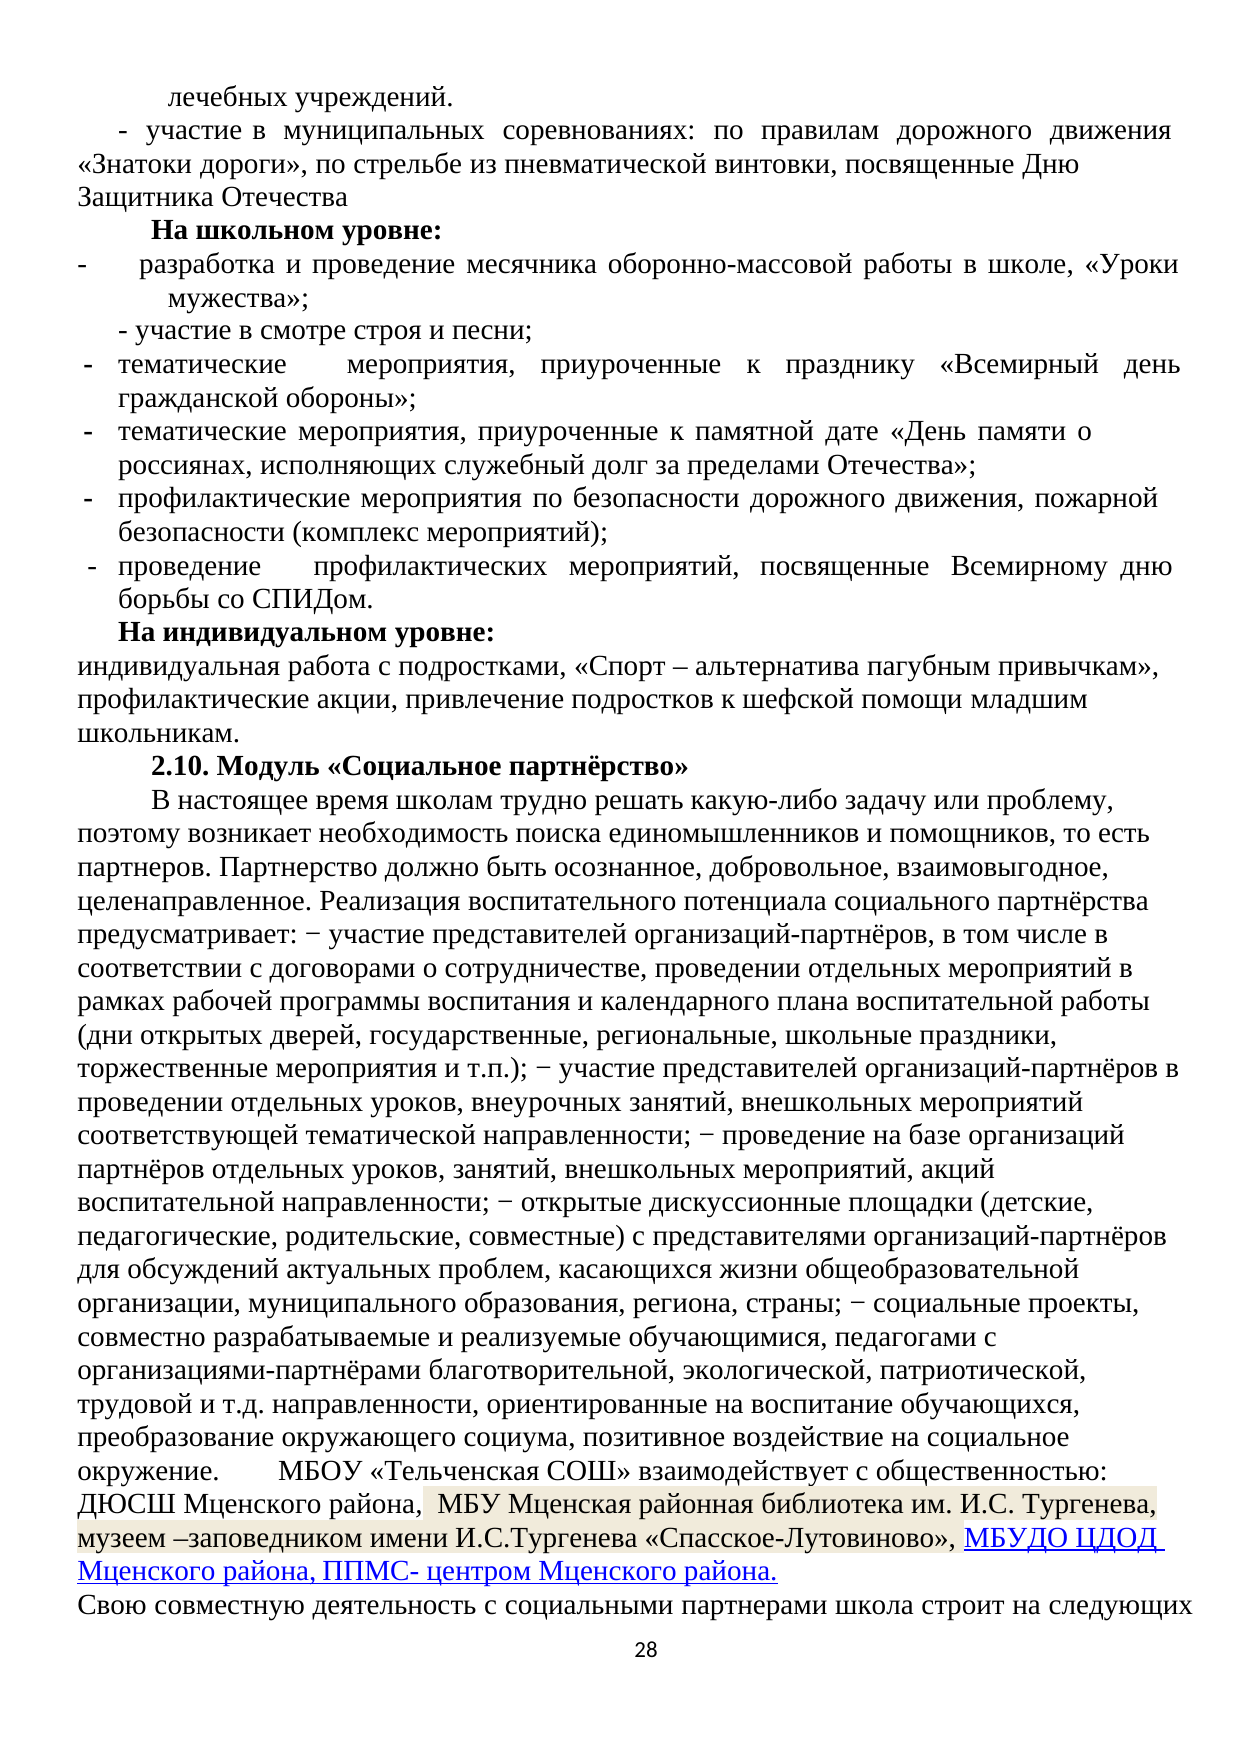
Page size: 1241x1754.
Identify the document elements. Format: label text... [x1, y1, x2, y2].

text В настоящее время школам трудно решать какую-либо задачу или проблему, поэтому возникает необходимость поиска единомышленников и помощников, то есть партнеров. Партнерство должно быть осознанное, добровольное, взаимовыгодное, целенаправленное. Реализация воспитательного потенциала социального партнёрства предусматривает: − участие представителей организаций-партнёров, в том числе в соответствии с договорами о сотрудничестве, проведении отдельных мероприятий в рамках рабочей программы воспитания и календарного плана воспитательной работы (дни открытых дверей, государственные, региональные, школьные праздники, торжественные мероприятия и т.п.); − участие представителей организаций-партнёров в проведении отдельных уроков, внеурочных занятий, внешкольных мероприятий соответствующей тематической направленности; − проведение на базе организаций партнёров отдельных уроков, занятий, внешкольных мероприятий, акций воспитательной направленности; − открытые дискуссионные площадки (детские, педагогические, родительские, совместные) с представителями организаций-партнёров для обсуждений актуальных проблем, касающихся жизни общеобразовательной организации, муниципального образования, региона, страны; − социальные проекты, совместно разрабатываемые и реализуемые обучающимися, педагогами с организациями-партнёрами благотворительной, экологической, патриотической, трудовой и т.д. направленности, ориентированные на воспитание обучающихся, преобразование окружающего социума, позитивное воздействие на социальное окружение. МБОУ «Тельченская СОШ» взаимодействует с общественностью: ДЮСШ Мценского района, МБУ Мценская районная библиотека им. И.С. Тургенева, музеем –заповедником имени И.С.Тургенева «Спасское-Лутовиново», МБУДО ЦДОД Мценского района, ППМС- центром Мценского района. [77, 782, 1197, 1587]
subtitle На индивидуальном уровне: [77, 615, 1194, 648]
list тематические мероприятия, приуроченные к празднику «Всемирный день гражданской обороны»; [83, 346, 1181, 413]
list лечебных учреждений. [121, 79, 1181, 113]
list разработка и проведение месячника оборонно-массовой работы в школе, «Уроки мужества»; [77, 246, 1182, 313]
list проведение профилактических мероприятий, посвященные Всемирному дню борьбы со СПИДом. [87, 548, 1181, 615]
text «Знатоки дороги», по стрельбе из пневматической винтовки, посвященные Дню Защитника Отечества [77, 146, 1194, 213]
list профилактические мероприятия по безопасности дорожного движения, пожарной безопасности (комплекс мероприятий); [83, 481, 1182, 548]
list участие в смотре строя и песни; [118, 313, 1194, 346]
text Свою совместную деятельность с социальными партнерами школа строит на следующих [77, 1587, 1194, 1621]
list тематические мероприятия, приуроченные к памятной дате «День памяти о россиянах, исполняющих служебный долг за пределами Отечества»; [83, 413, 1181, 481]
list участие в муниципальных соревнованиях: по правилам дорожного движения [118, 113, 1194, 146]
text индивидуальная работа с подростками, «Спорт – альтернатива пагубным привычкам», профилактические акции, привлечение подростков к шефской помощи младшим школьникам. [77, 648, 1194, 748]
subtitle На школьном уровне: [77, 213, 1194, 246]
text 2.10. Модуль «Социальное партнёрство» [77, 748, 1194, 782]
